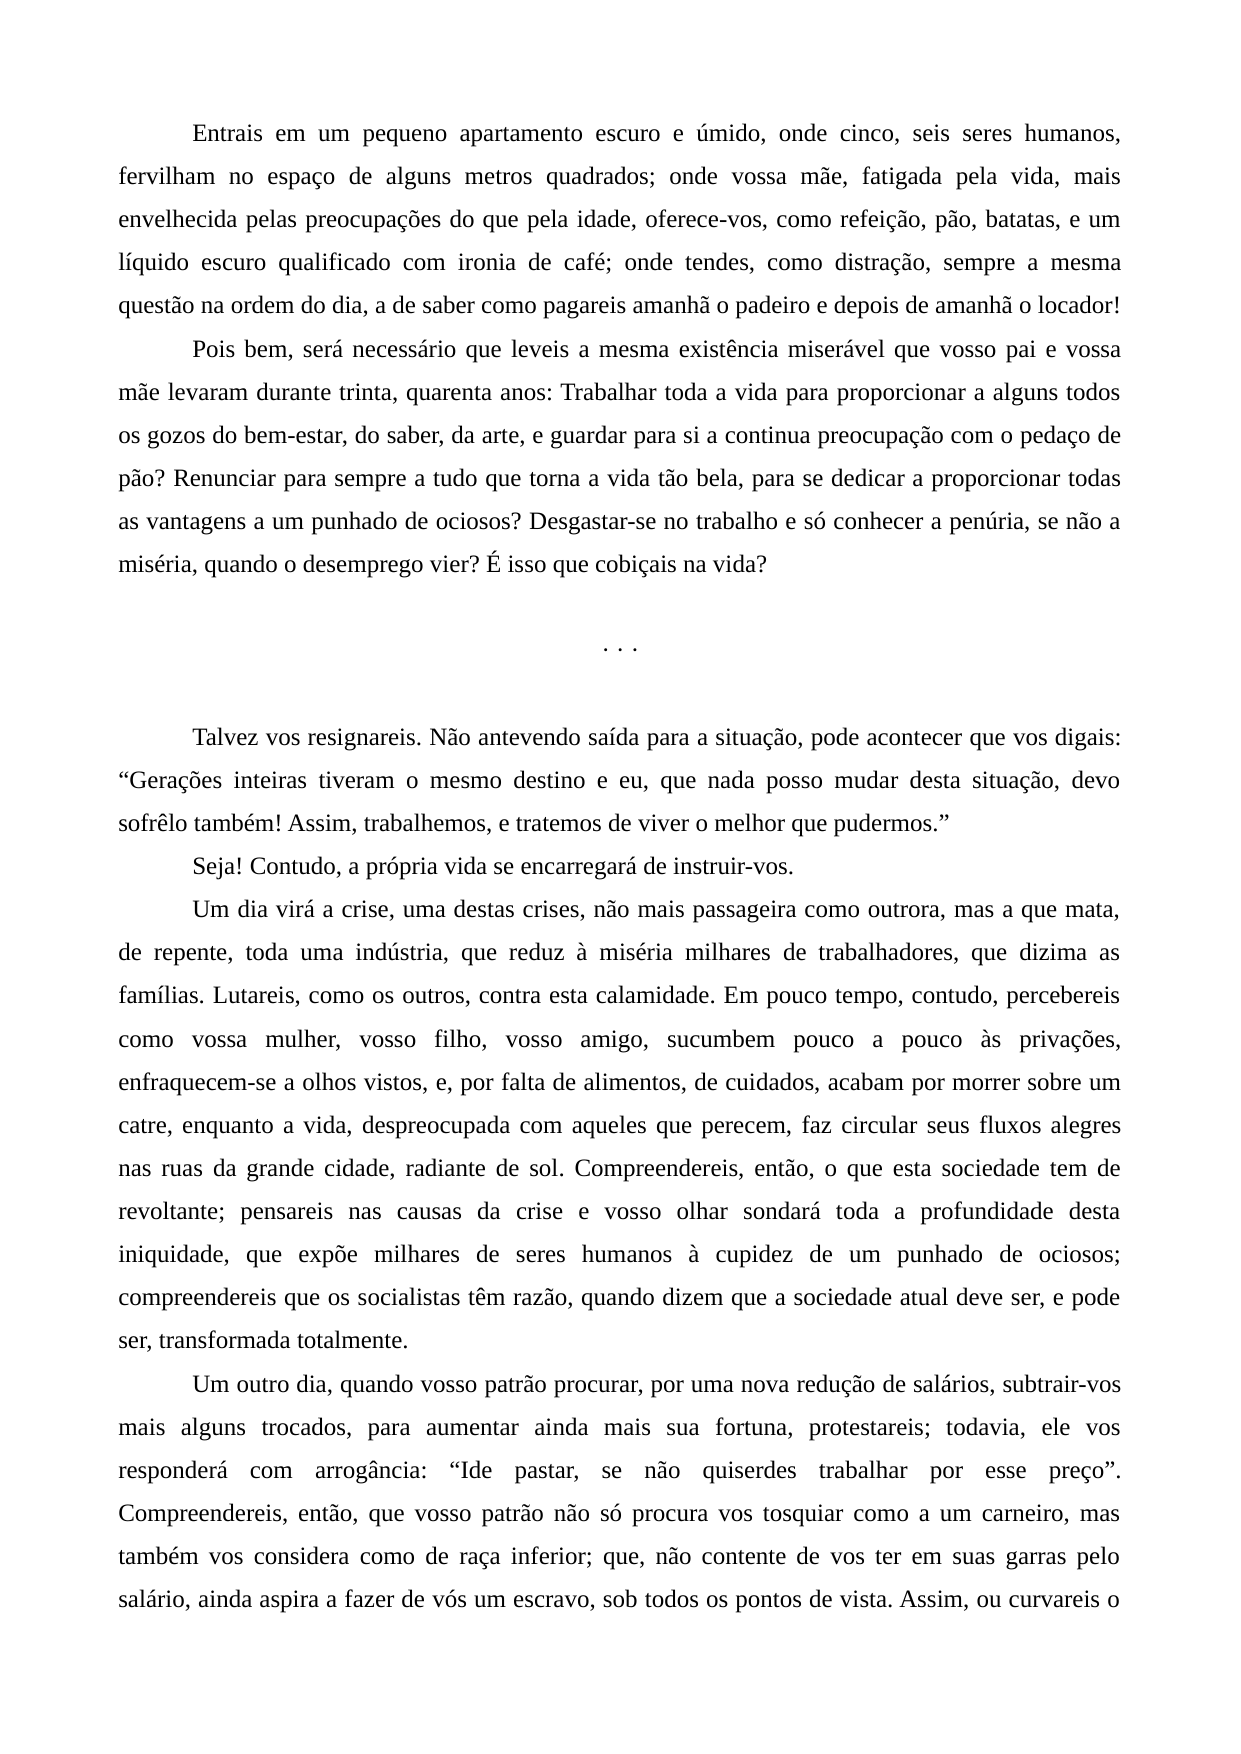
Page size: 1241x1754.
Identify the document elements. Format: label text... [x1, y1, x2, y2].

text Entrais em um pequeno apartamento escuro e úmido, onde cinco, seis seres humanos, fervilham no espaço de alguns metros quadrados; onde vossa mãe, fatigada pela vida, mais envelhecida pelas preocupações do que pela idade, oferece-vos, como refeição, pão, batatas, e um líquido escuro qualificado com ironia de café; onde tendes, como distração, sempre a mesma questão na ordem do dia, a de saber como pagareis amanhã o padeiro e depois de amanhã o locador! [118, 118, 1122, 319]
text Um outro dia, quando vosso patrão procurar, por uma nova redução de salários, subtrair-vos mais alguns trocados, para aumentar ainda mais sua fortuna, protestareis; todavia, ele vos responderá com arrogância: “Ide pastar, se não quiserdes trabalhar por esse preço”. Compreendereis, então, que vosso patrão não só procura vos tosquiar como a um carneiro, mas também vos considera como de raça inferior; que, não contente de vos ter em suas garras pelo salário, ainda aspira a fazer de vós um escravo, sob todos os pontos de vista. Assim, ou curvareis o [118, 1369, 1122, 1613]
text Seja! Contudo, a própria vida se encarregará de instruir-vos. [118, 851, 1122, 880]
text Um dia virá a crise, uma destas crises, não mais passageira como outrora, mas a que mata, de repente, toda uma indústria, que reduz à miséria milhares de trabalhadores, que dizima as famílias. Lutareis, como os outros, contra esta calamidade. Em pouco tempo, contudo, percebereis como vossa mulher, vosso filho, vosso amigo, sucumbem pouco a pouco às privações, enfraquecem-se a olhos vistos, e, por falta de alimentos, de cuidados, acabam por morrer sobre um catre, enquanto a vida, despreocupada com aqueles que perecem, faz circular seus fluxos alegres nas ruas da grande cidade, radiante de sol. Compreendereis, então, o que esta sociedade tem de revoltante; pensareis nas causas da crise e vosso olhar sondará toda a profundidade desta iniquidade, que expõe milhares de seres humanos à cupidez de um punhado de ociosos; compreendereis que os socialistas têm razão, quando dizem que a sociedade atual deve ser, e pode ser, transformada totalmente. [118, 894, 1122, 1354]
text Pois bem, será necessário que leveis a mesma existência miserável que vosso pai e vossa mãe levaram durante trinta, quarenta anos: Trabalhar toda a vida para proporcionar a alguns todos os gozos do bem-estar, do saber, da arte, e guardar para si a continua preocupação com o pedaço de pão? Renunciar para sempre a tudo que torna a vida tão bela, para se dedicar a proporcionar todas as vantagens a um punhado de ociosos? Desgastar-se no trabalho e só conhecer a penúria, se não a miséria, quando o desemprego vier? É isso que cobiçais na vida? [118, 334, 1122, 578]
text Talvez vos resignareis. Não antevendo saída para a situação, pode acontecer que vos digais: “Gerações inteiras tiveram o mesmo destino e eu, que nada posso mudar desta situação, devo sofrêlo também! Assim, trabalhemos, e tratemos de viver o melhor que pudermos.” [118, 722, 1122, 837]
text · · · [118, 636, 1122, 664]
